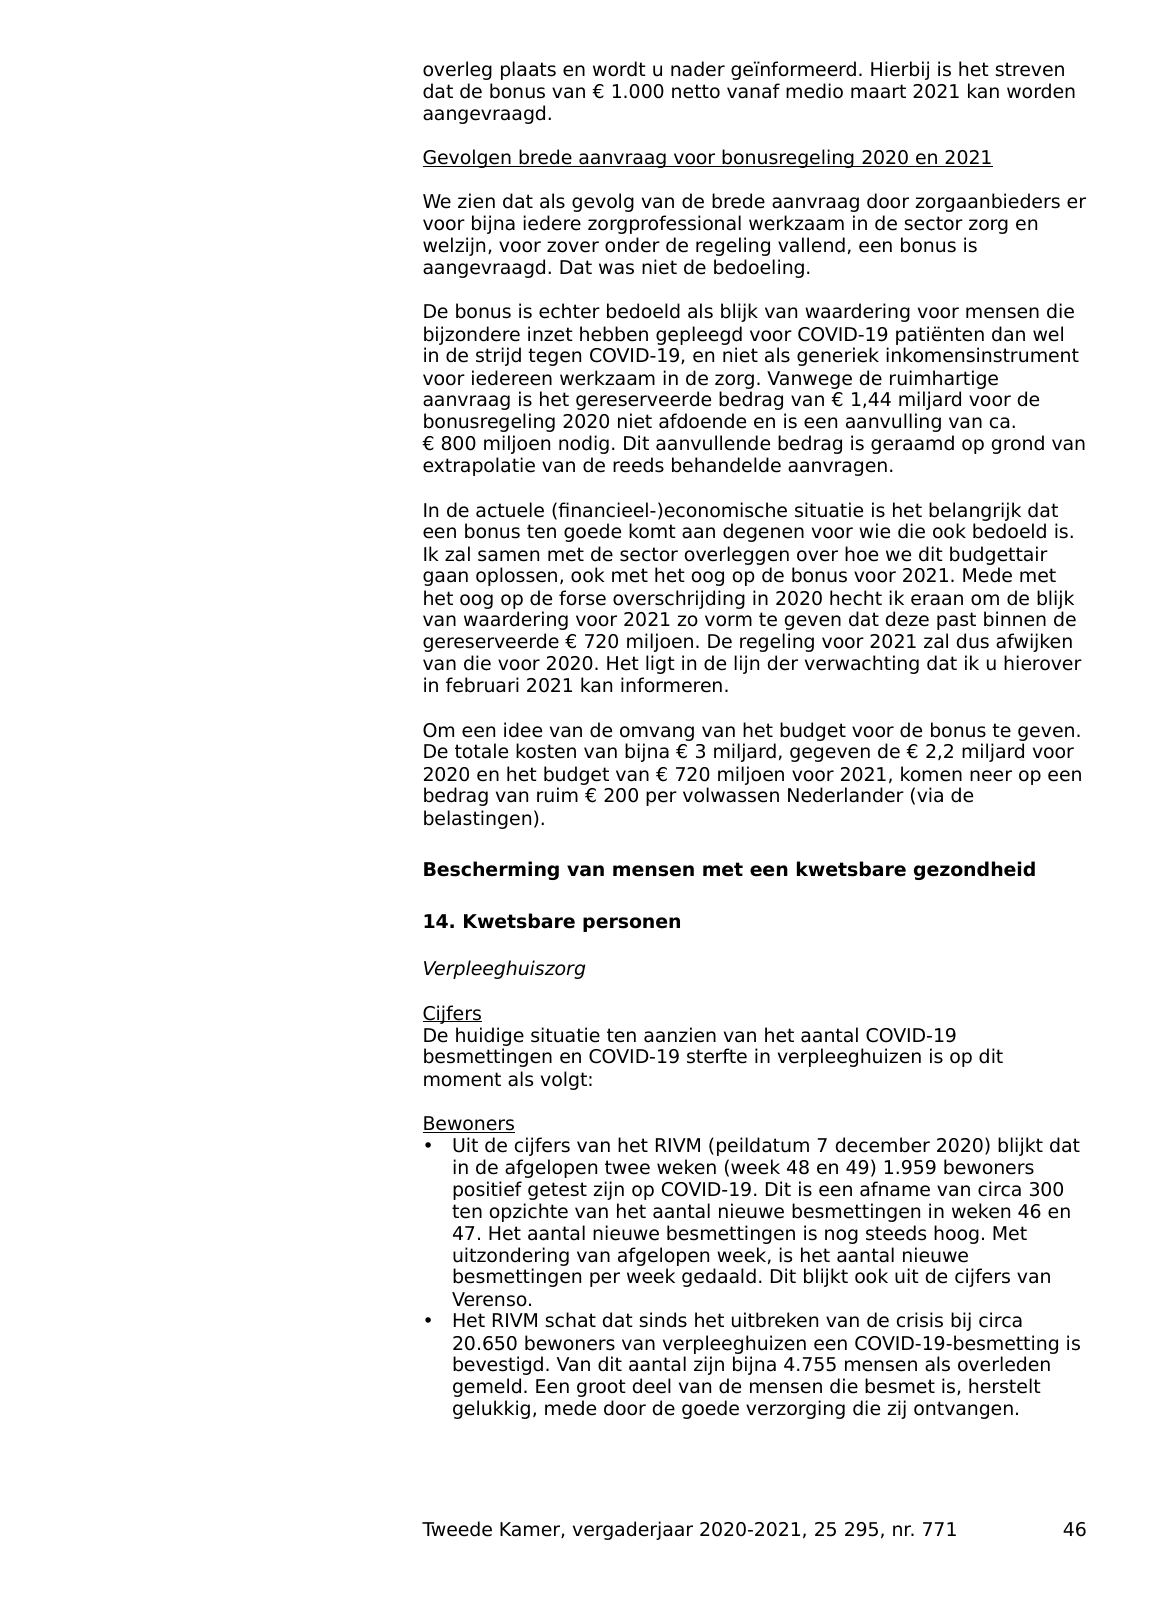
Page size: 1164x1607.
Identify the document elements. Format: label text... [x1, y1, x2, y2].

text • Uit de cijfers van het RIVM (peildatum 7 december 2020) blijkt dat in de afgelopen twee weken (week 48 en 49) 1.959 bewoners positief getest zijn op COVID-19. Dit is een afname van circa 300 ten opzichte van het aantal nieuwe besmettingen in weken 46 en 47. Het aantal nieuwe besmettingen is nog steeds hoog. Met uitzondering van afgelopen week, is het aantal nieuwe besmettingen per week gedaald. Dit blijkt ook uit de cijfers van Verenso. [422, 1134, 1087, 1310]
subtitle Verpleeghuiszorg [422, 958, 1087, 980]
subtitle Bewoners [422, 1113, 1087, 1134]
text De bonus is echter bedoeld als blijk van waardering voor mensen die bijzondere inzet hebben gepleegd voor COVID-19 patiënten dan wel in de strijd tegen COVID-19, en niet als generiek inkomensinstrument voor iedereen werkzaam in de zorg. Vanwege de ruimhartige aanvraag is het gereserveerde bedrag van € 1,44 miljard voor de bonusregeling 2020 niet afdoende en is een aanvulling van ca. € 800 miljoen nodig. Dit aanvullende bedrag is geraamd op grond van extrapolatie van de reeds behandelde aanvragen. [422, 301, 1087, 477]
text • Het RIVM schat dat sinds het uitbreken van de crisis bij circa 20.650 bewoners van verpleeghuizen een COVID-19-besmetting is bevestigd. Van dit aantal zijn bijna 4.755 mensen als overleden gemeld. Een groot deel van de mensen die besmet is, herstelt gelukkig, mede door de goede verzorging die zij ontvangen. [422, 1310, 1087, 1420]
subtitle Cijfers [422, 1002, 1087, 1024]
subtitle Gevolgen brede aanvraag voor bonusregeling 2020 en 2021 [422, 147, 1087, 169]
text We zien dat als gevolg van de brede aanvraag door zorgaanbieders er voor bijna iedere zorgprofessional werkzaam in de sector zorg en welzijn, voor zover onder de regeling vallend, een bonus is aangevraagd. Dat was niet de bedoeling. [422, 191, 1087, 279]
text Om een idee van de omvang van het budget voor de bonus te geven. De totale kosten van bijna € 3 miljard, gegeven de € 2,2 miljard voor 2020 en het budget van € 720 miljoen voor 2021, komen neer op een bedrag van ruim € 200 per volwassen Nederlander (via de belastingen). [422, 719, 1087, 829]
subtitle 14. Kwetsbare personen [422, 911, 1087, 933]
text De huidige situatie ten aanzien van het aantal COVID-19 besmettingen en COVID-19 sterfte in verpleeghuizen is op dit moment als volgt: [422, 1024, 1087, 1090]
text In de actuele (financieel-)economische situatie is het belangrijk dat een bonus ten goede komt aan degenen voor wie die ook bedoeld is. Ik zal samen met de sector overleggen over hoe we dit budgettair gaan oplossen, ook met het oog op de bonus voor 2021. Mede met het oog op de forse overschrijding in 2020 hecht ik eraan om de blijk van waardering voor 2021 zo vorm te geven dat deze past binnen de gereserveerde € 720 miljoen. De regeling voor 2021 zal dus afwijken van die voor 2020. Het ligt in de lijn der verwachting dat ik u hierover in februari 2021 kan informeren. [422, 499, 1087, 697]
text overleg plaats en wordt u nader geïnformeerd. Hierbij is het streven dat de bonus van € 1.000 netto vanaf medio maart 2021 kan worden aangevraagd. [422, 59, 1087, 125]
subtitle Bescherming van mensen met een kwetsbare gezondheid [422, 859, 1087, 881]
